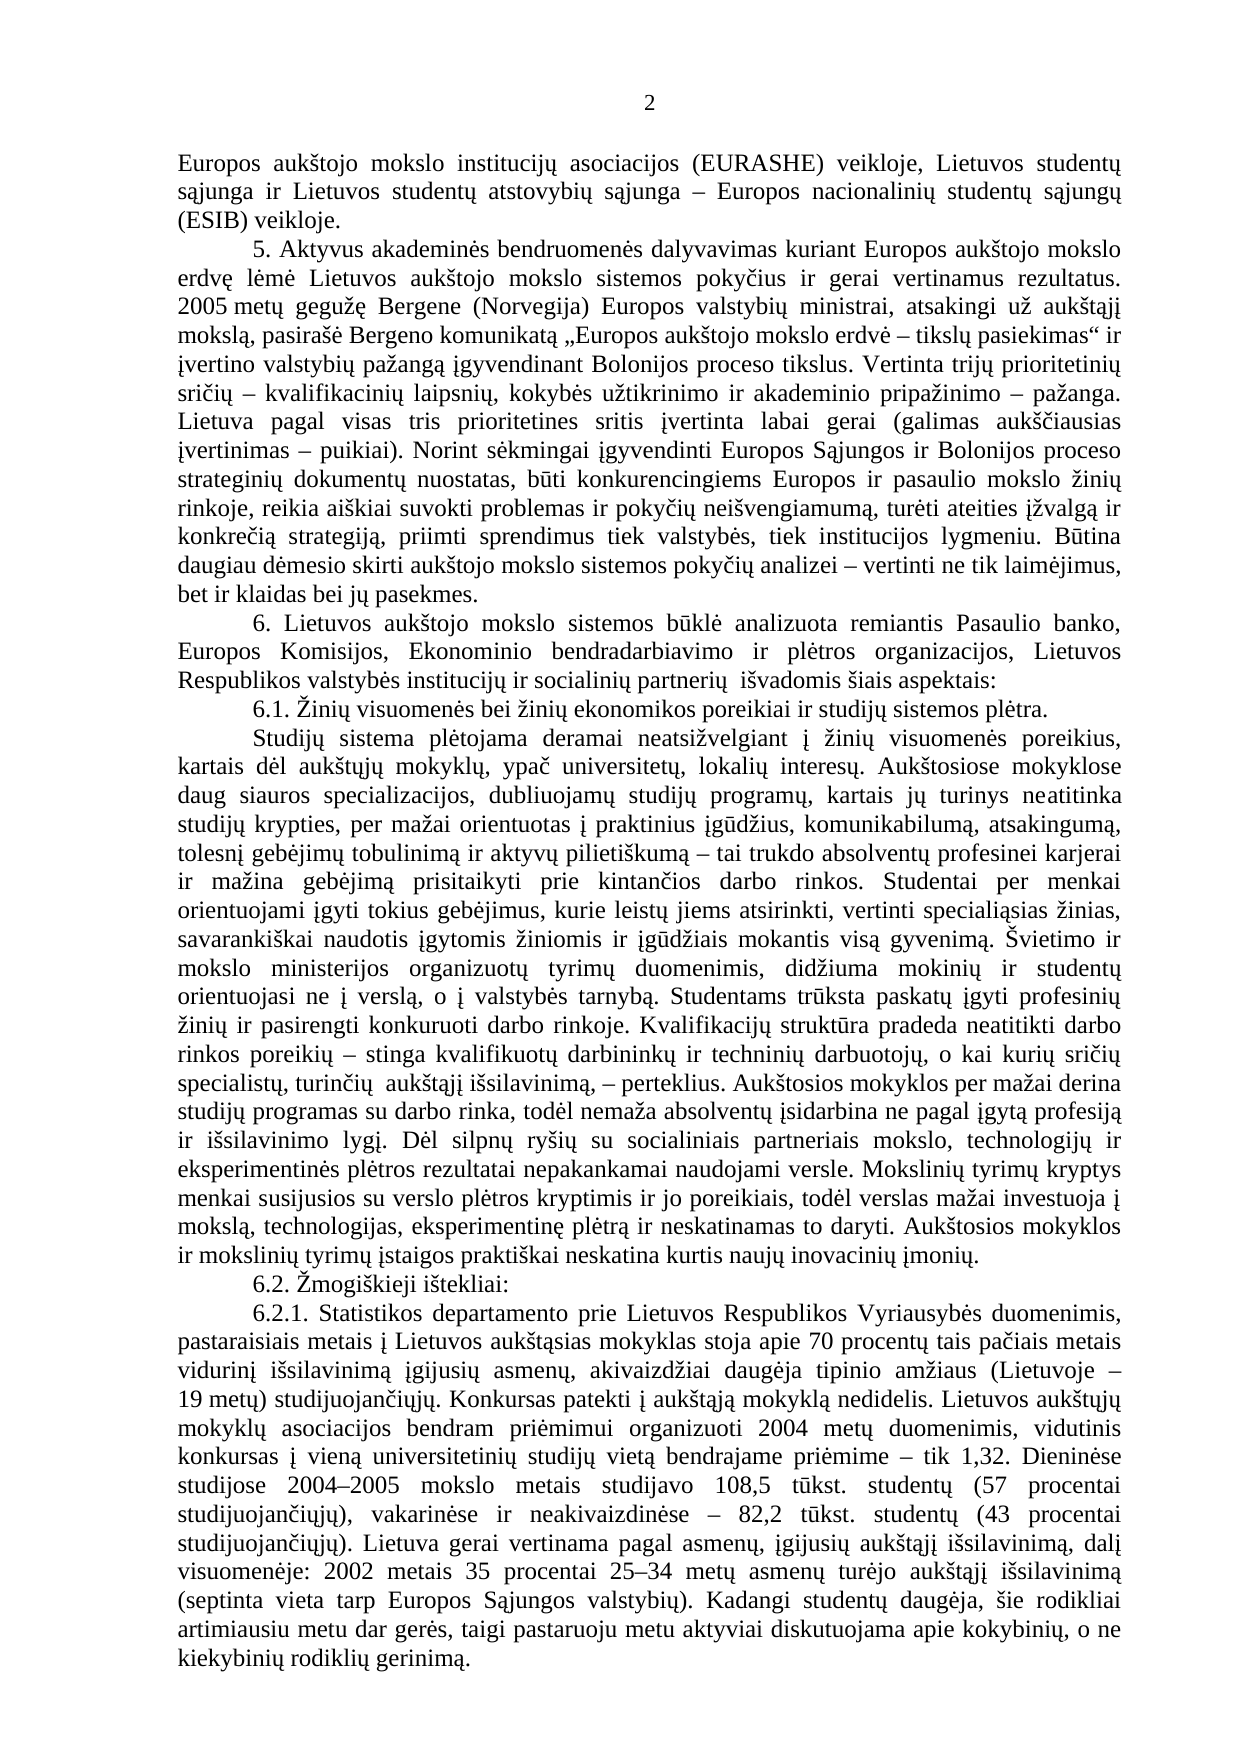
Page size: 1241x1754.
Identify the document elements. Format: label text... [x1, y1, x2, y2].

text Studijų sistema plėtojama deramai neatsižvelgiant į žinių visuomenės poreikius, kartais dėl aukštųjų mokyklų, ypač universitetų, lokalių interesų. Aukštosiose mokyklose daug siauros specializacijos, dubliuojamų studijų programų, kartais jų turinys neatitinka studijų krypties, per mažai orientuotas į praktinius įgūdžius, komunikabilumą, atsakingumą, tolesnį gebėjimų tobulinimą ir aktyvų pilietiškumą – tai trukdo absolventų profesinei karjerai ir mažina gebėjimą prisitaikyti prie kintančios darbo rinkos. Studentai per menkai orientuojami įgyti tokius gebėjimus, kurie leistų jiems atsirinkti, vertinti specialiąsias žinias, savarankiškai naudotis įgytomis žiniomis ir įgūdžiais mokantis visą gyvenimą. Švietimo ir mokslo ministerijos organizuotų tyrimų duomenimis, didžiuma mokinių ir studentų orientuojasi ne į verslą, o į valstybės tarnybą. Studentams trūksta paskatų įgyti profesinių žinių ir pasirengti konkuruoti darbo rinkoje. Kvalifikacijų struktūra pradeda neatitikti darbo rinkos poreikių – stinga kvalifikuotų darbininkų ir techninių darbuotojų, o kai kurių sričių specialistų, turinčių aukštąjį išsilavinimą, – perteklius. Aukštosios mokyklos per mažai derina studijų programas su darbo rinka, todėl nemaža absolventų įsidarbina ne pagal įgytą profesiją ir išsilavinimo lygį. Dėl silpnų ryšių su socialiniais partneriais mokslo, technologijų ir eksperimentinės plėtros rezultatai nepakankamai naudojami versle. Mokslinių tyrimų kryptys menkai susijusios su verslo plėtros kryptimis ir jo poreikiais, todėl verslas mažai investuoja į mokslą, technologijas, eksperimentinę plėtrą ir neskatinamas to daryti. Aukštosios mokyklos ir mokslinių tyrimų įstaigos praktiškai neskatina kurtis naujų inovacinių įmonių. [177, 723, 1122, 1269]
text 6.2.1. Statistikos departamento prie Lietuvos Respublikos Vyriausybės duomenimis, pastaraisiais metais į Lietuvos aukštąsias mokyklas stoja apie 70 procentų tais pačiais metais vidurinį išsilavinimą įgijusių asmenų, akivaizdžiai daugėja tipinio amžiaus (Lietuvoje – 19 metų) studijuojančiųjų. Konkursas patekti į aukštąją mokyklą nedidelis. Lietuvos aukštųjų mokyklų asociacijos bendram priėmimui organizuoti 2004 metų duomenimis, vidutinis konkursas į vieną universitetinių studijų vietą bendrajame priėmime – tik 1,32. Dieninėse studijose 2004–2005 mokslo metais studijavo 108,5 tūkst. studentų (57 procentai studijuojančiųjų), vakarinėse ir neakivaizdinėse – 82,2 tūkst. studentų (43 procentai studijuojančiųjų). Lietuva gerai vertinama pagal asmenų, įgijusių aukštąjį išsilavinimą, dalį visuomenėje: 2002 metais 35 procentai 25–34 metų asmenų turėjo aukštąjį išsilavinimą (septinta vieta tarp Europos Sąjungos valstybių). Kadangi studentų daugėja, šie rodikliai artimiausiu metu dar gerės, taigi pastaruoju metu aktyviai diskutuojama apie kokybinių, o ne kiekybinių rodiklių gerinimą. [177, 1298, 1122, 1671]
text 6.2. Žmogiškieji ištekliai: [177, 1269, 1122, 1298]
text Europos aukštojo mokslo institucijų asociacijos (EURASHE) veikloje, Lietuvos studentų sąjunga ir Lietuvos studentų atstovybių sąjunga – Europos nacionalinių studentų sąjungų (ESIB) veikloje. [177, 148, 1122, 234]
text 5. Aktyvus akademinės bendruomenės dalyvavimas kuriant Europos aukštojo mokslo erdvę lėmė Lietuvos aukštojo mokslo sistemos pokyčius ir gerai vertinamus rezultatus. 2005 metų gegužę Bergene (Norvegija) Europos valstybių ministrai, atsakingi už aukštąjį mokslą, pasirašė Bergeno komunikatą „Europos aukštojo mokslo erdvė – tikslų pasiekimas“ ir įvertino valstybių pažangą įgyvendinant Bolonijos proceso tikslus. Vertinta trijų prioritetinių sričių – kvalifikacinių laipsnių, kokybės užtikrinimo ir akademinio pripažinimo – pažanga. Lietuva pagal visas tris prioritetines sritis įvertinta labai gerai (galimas aukščiausias įvertinimas – puikiai). Norint sėkmingai įgyvendinti Europos Sąjungos ir Bolonijos proceso strateginių dokumentų nuostatas, būti konkurencingiems Europos ir pasaulio mokslo žinių rinkoje, reikia aiškiai suvokti problemas ir pokyčių neišvengiamumą, turėti ateities įžvalgą ir konkrečią strategiją, priimti sprendimus tiek valstybės, tiek institucijos lygmeniu. Būtina daugiau dėmesio skirti aukštojo mokslo sistemos pokyčių analizei – vertinti ne tik laimėjimus, bet ir klaidas bei jų pasekmes. [177, 234, 1122, 608]
text 6. Lietuvos aukštojo mokslo sistemos būklė analizuota remiantis Pasaulio banko, Europos Komisijos, Ekonominio bendradarbiavimo ir plėtros organizacijos, Lietuvos Respublikos valstybės institucijų ir socialinių partnerių išvadomis šiais aspektais: [177, 608, 1122, 694]
text 6.1. Žinių visuomenės bei žinių ekonomikos poreikiai ir studijų sistemos plėtra. [177, 694, 1122, 723]
